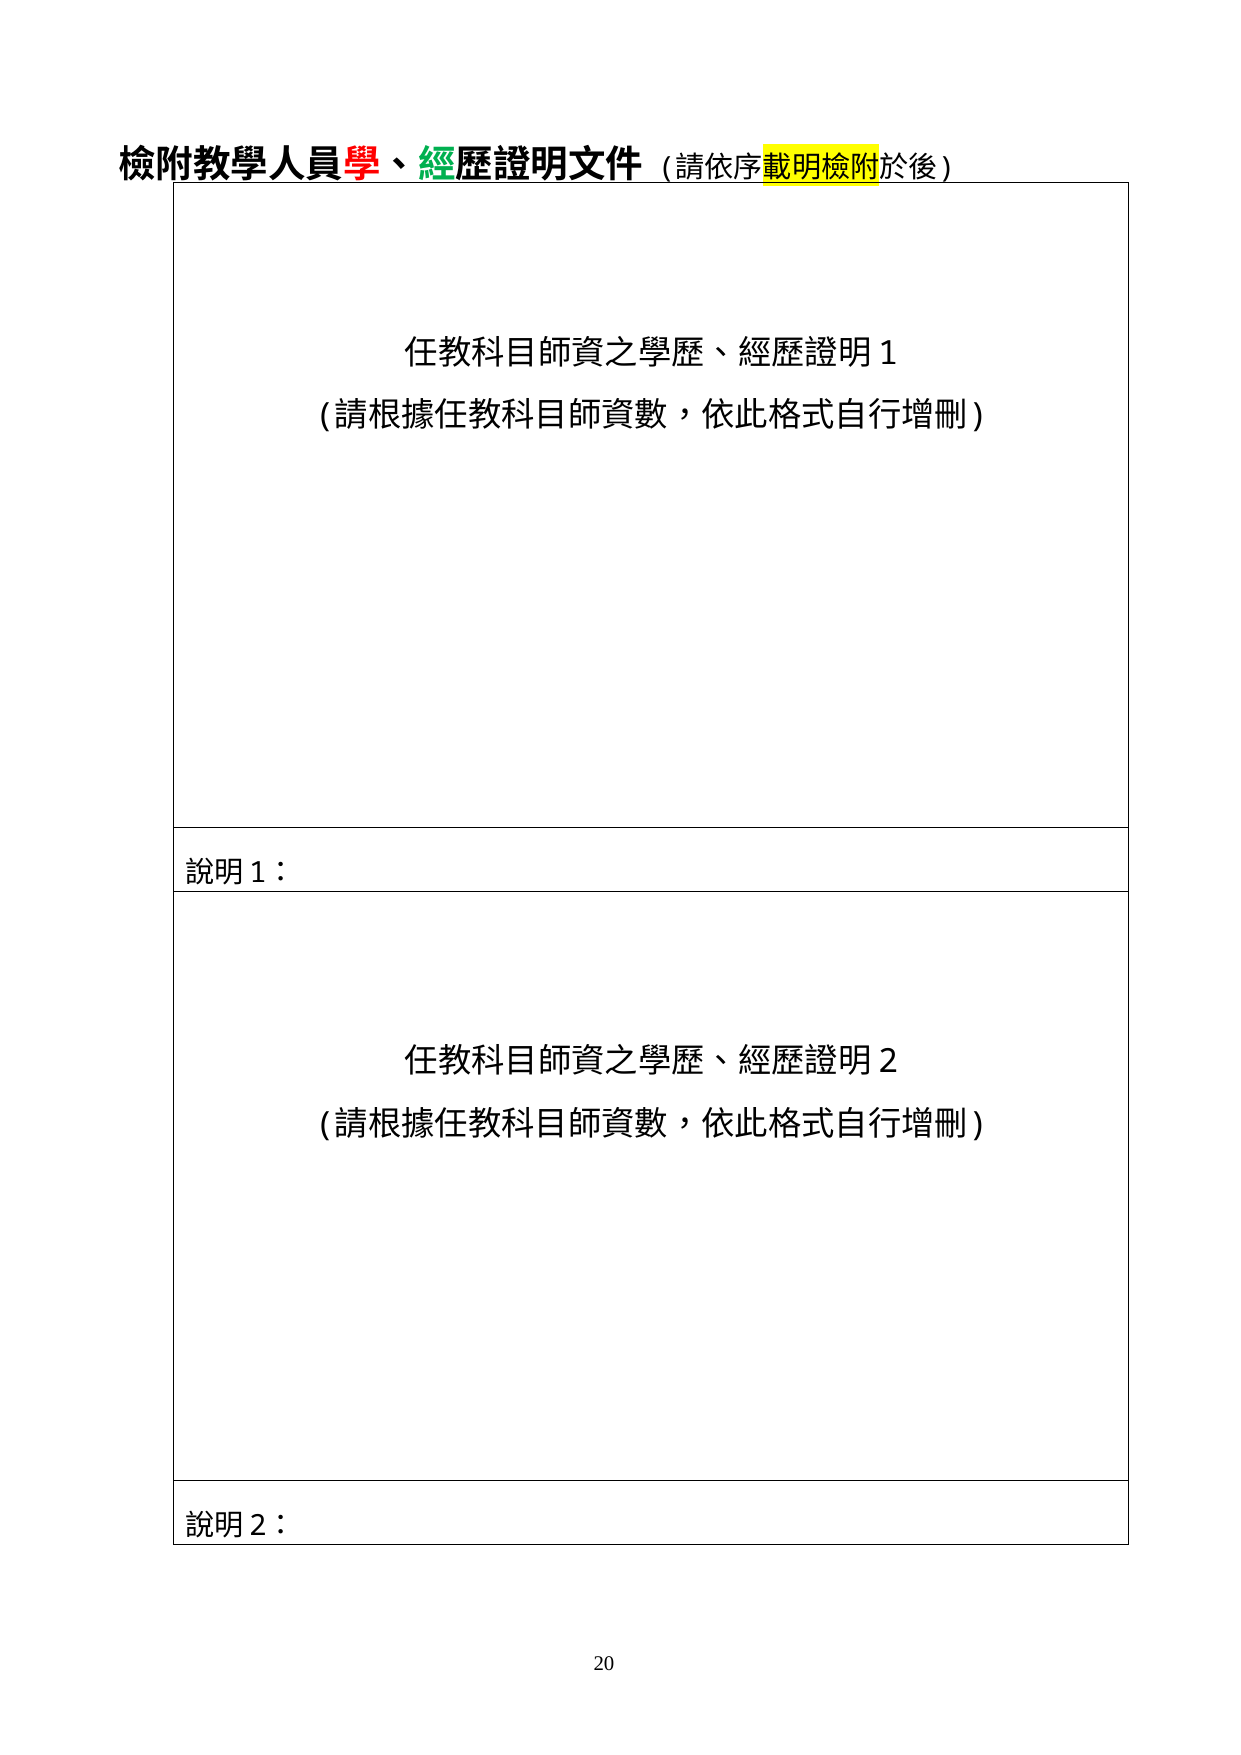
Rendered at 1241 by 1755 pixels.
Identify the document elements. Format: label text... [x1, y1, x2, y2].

table_cell 說明1： [174, 828, 1128, 891]
table_cell 任教科目師資之學歷、經歷證明2 (請根據任教科目師資數，依此格式自行增刪) [174, 892, 1128, 1480]
table_header 任教科目師資之學歷、經歷證明1 (請根據任教科目師資數，依此格式自行增刪) [174, 183, 1128, 827]
table_cell 說明2： [174, 1481, 1128, 1544]
text 檢附教學人員學、經歷證明文件 (請依序載明檢附於後) [118, 120, 1100, 182]
